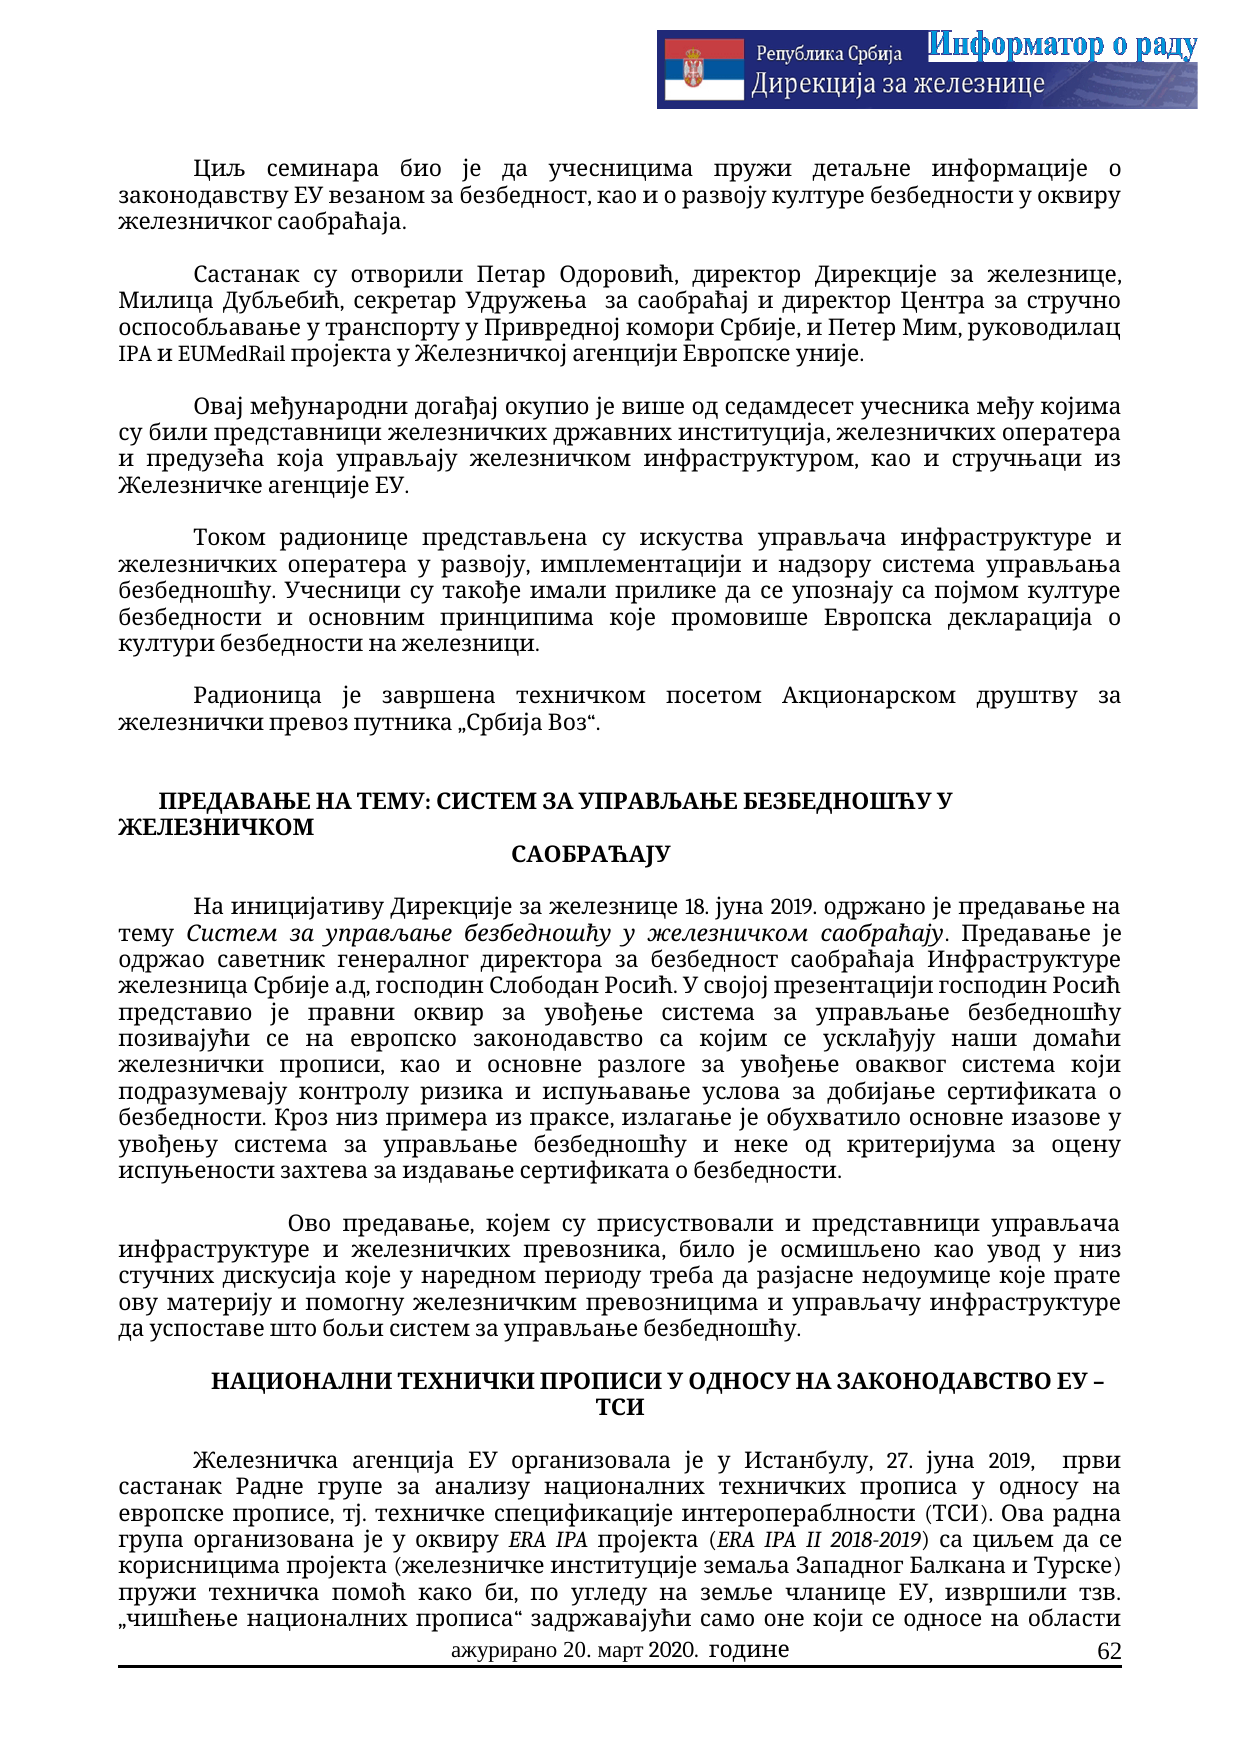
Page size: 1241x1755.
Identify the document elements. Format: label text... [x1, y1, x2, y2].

text Овај међународни догађај окупио је више од седамдесет учесника међу којима су били представници железничких државних институција, железничких оператера и предузећа која управљају железничком инфраструктуром, као и стручњаци из Железничке агенције ЕУ. [118, 393, 1122, 499]
text ПРЕДАВАЊЕ НА ТЕМУ: СИСТЕМ ЗА УПРАВЉАЊЕ БЕЗБЕДНОШЋУ У ЖЕЛЕЗНИЧКОМ [118, 789, 1122, 841]
text Железничка агенција ЕУ организовала је у Истанбулу, 27. јуна 2019, први састанак Радне групе за анализу националних техничких прописа у односу на европске прописе, тј. техничке спецификације интеропераблности (ТСИ). Ова радна група организована је у оквиру ERA IPA пројекта (ERA IPA II 2018-2019) са циљем да се корисницима пројекта (железничке институције земаља Западног Балкана и Турске) пружи техничка помоћ како би, по угледу на земље чланице ЕУ, извршили тзв. „чишћење националних прописа“ задржавајући само оне који се односе на области [118, 1448, 1122, 1632]
text САОБРАЋАЈУ [118, 841, 1122, 868]
text Радионица је завршена техничком посетом Акционарском друштву за железнички превоз путника „Србија Воз“. [118, 683, 1122, 736]
text Циљ семинара био је да учесницима пружи детаљне информације о законодавству ЕУ везаном за безбедност, као и о развоју културе безбедности у оквиру железничког саобраћаја. [118, 156, 1122, 235]
text Састанак су отворили Петар Одоровић, директор Дирекције за железнице, Милица Дубљебић, секретар Удружења за саобраћај и директор Центра за стручно оспособљавање у транспорту у Привредној комори Србије, и Петер Мим, руководилац IPA и EUMedRail пројекта у Железничкој агенцији Европске уније. [118, 262, 1122, 367]
text НАЦИОНАЛНИ ТЕХНИЧКИ ПРОПИСИ У ОДНОСУ НА ЗАКОНОДАВСТВО ЕУ – ТСИ [118, 1368, 1122, 1421]
text Током радионице представљена су искуства управљача инфраструктуре и железничких оператера у развоју, имплементацији и надзору система управљања безбедношћу. Учесници су такође имали прилике да се упознају са појмом културе безбедности и основним принципима које промовише Европска декларација о култури безбедности на железници. [118, 525, 1122, 657]
text На иницијативу Дирекције за железнице 18. јуна 2019. одржано је предавање на тему Систем за управљање безбедношћу у железничком саобраћају. Предавање је одржао саветник генералног директора за безбедност саобраћаја Инфраструктуре железница Србије а.д, господин Слободан Росић. У својој презентацији господин Росић представио је правни оквир за увођење система за управљање безбедношћу позивајући се на европско законодавство са којим се усклађују наши домаћи железнички прописи, као и основне разлоге за увођење оваквог система који подразумевају контролу ризика и испуњавање услова за добијање сертификата о безбедности. Кроз низ примера из праксе, излагање је обухватило основне изазове у увођењу система за управљање безбедношћу и неке од критеријума за оцену испуњености захтева за издавање сертификата о безбедности. [118, 894, 1122, 1184]
text Ово предавање, којем су присуствовали и представници управљача инфраструктуре и железничких превозника, било је осмишљено као увод у низ стучних дискусија које у наредном периоду треба да разјасне недоумице које прате ову материју и помогну железничким превозницима и управљачу инфраструктуре да успоставе што бољи систем за управљање безбедношћу. [118, 1210, 1122, 1342]
